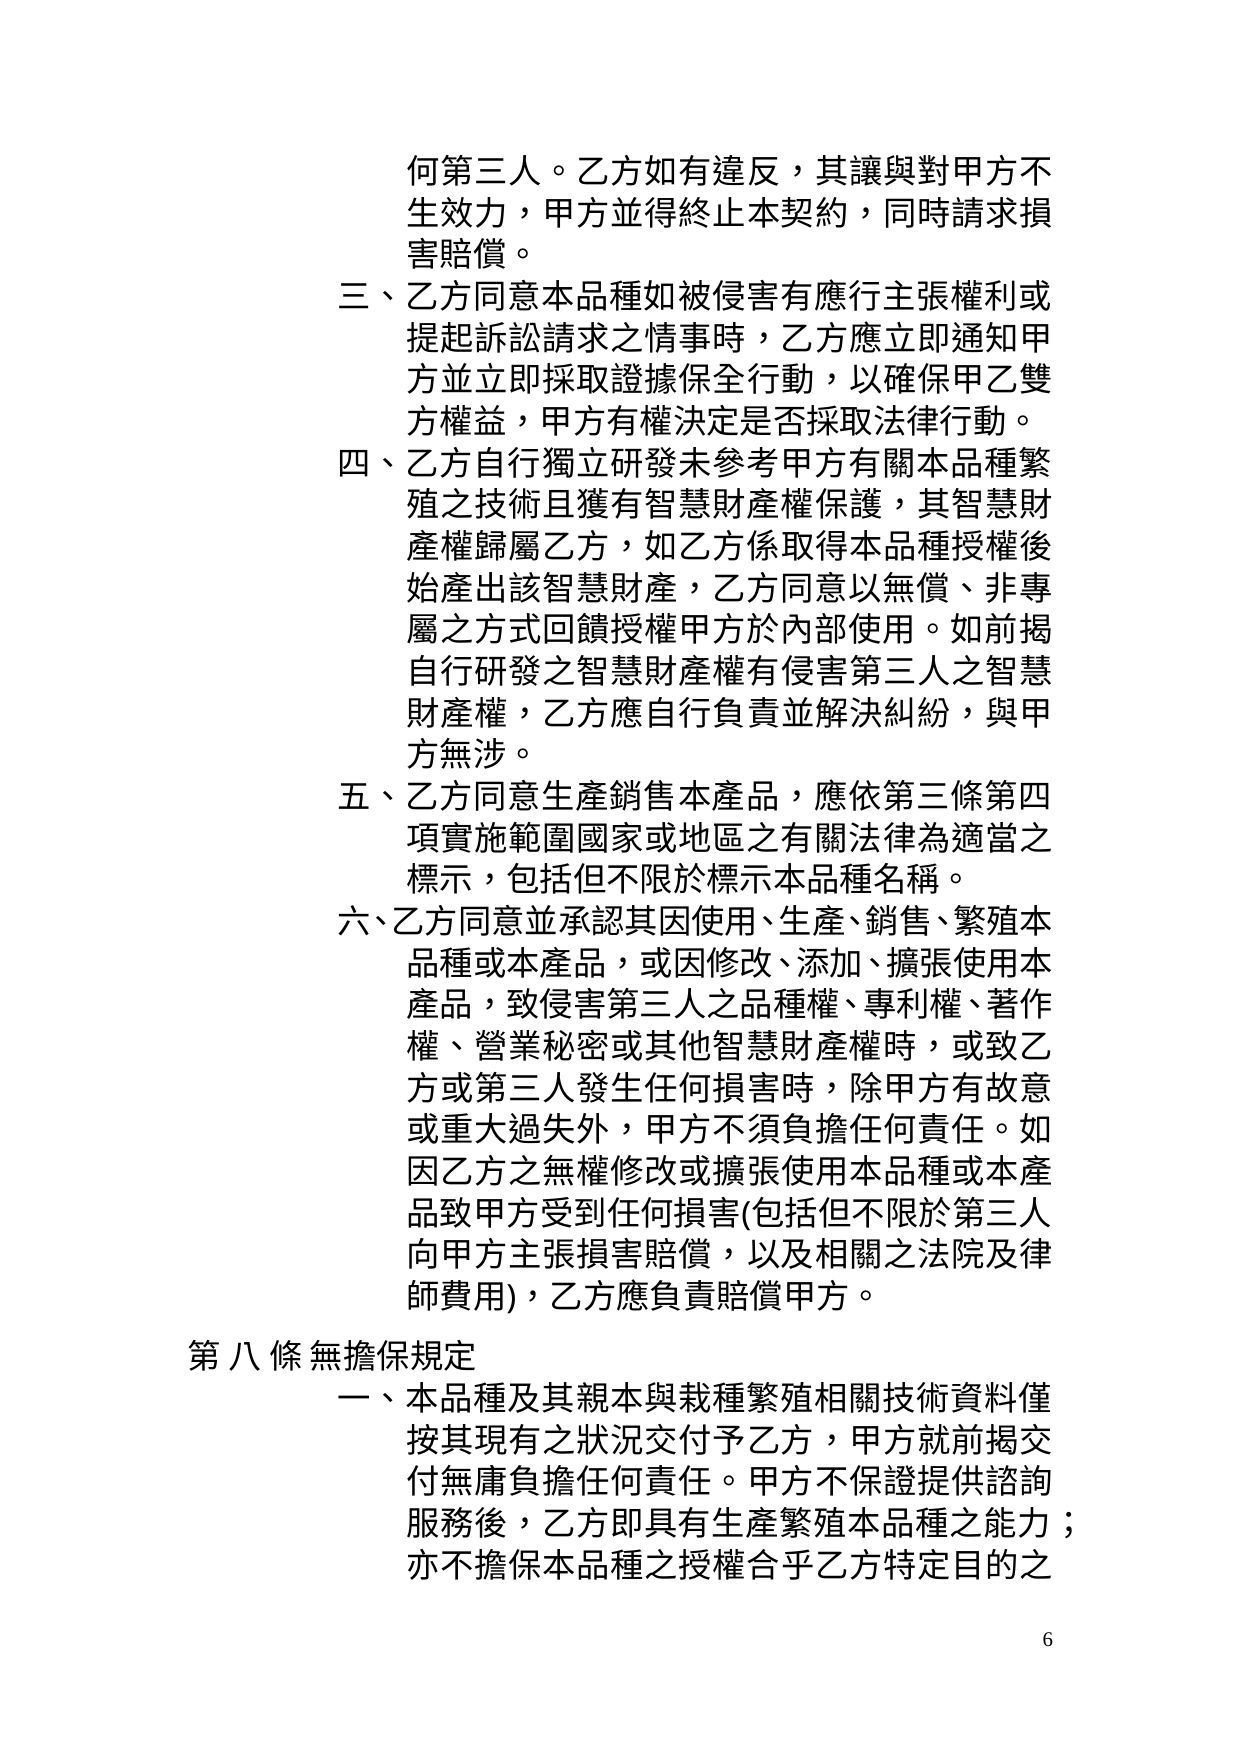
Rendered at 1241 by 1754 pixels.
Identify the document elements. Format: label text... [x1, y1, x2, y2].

text 四、乙方自行獨立研發未參考甲方有關本品種繁殖之技術且獲有智慧財產權保護，其智慧財產權歸屬乙方，如乙方係取得本品種授權後始產出該智慧財產，乙方同意以無償、非專屬之方式回饋授權甲方於內部使用。如前揭自行研發之智慧財產權有侵害第三人之智慧財產權，乙方應自行負責並解決糾紛，與甲方無涉。 [337, 442, 1053, 775]
subtitle 第 八 條 無擔保規定 [187, 1335, 1053, 1377]
text 三、乙方同意本品種如被侵害有應行主張權利或提起訴訟請求之情事時，乙方應立即通知甲方並立即採取證據保全行動，以確保甲乙雙方權益，甲方有權決定是否採取法律行動。 [337, 275, 1053, 442]
text 六、乙方同意並承認其因使用、生產、銷售、繁殖本品種或本產品，或因修改、添加、擴張使用本產品，致侵害第三人之品種權、專利權、著作權、營業秘密或其他智慧財產權時，或致乙方或第三人發生任何損害時，除甲方有故意或重大過失外，甲方不須負擔任何責任。如因乙方之無權修改或擴張使用本品種或本產品致甲方受到任何損害(包括但不限於第三人向甲方主張損害賠償，以及相關之法院及律師費用)，乙方應負責賠償甲方。 [337, 900, 1053, 1317]
text 一、本品種及其親本與栽種繁殖相關技術資料僅按其現有之狀況交付予乙方，甲方就前揭交付無庸負擔任何責任。甲方不保證提供諮詢服務後，乙方即具有生產繁殖本品種之能力；亦不擔保本品種之授權合乎乙方特定目的之用或具商品化之可能性。 [337, 1377, 1053, 1585]
text 五、乙方同意生產銷售本產品，應依第三條第四項實施範圍國家或地區之有關法律為適當之標示，包括但不限於標示本品種名稱。 [337, 775, 1053, 900]
text 何第三人。乙方如有違反，其讓與對甲方不生效力，甲方並得終止本契約，同時請求損害賠償。 [337, 150, 1053, 275]
